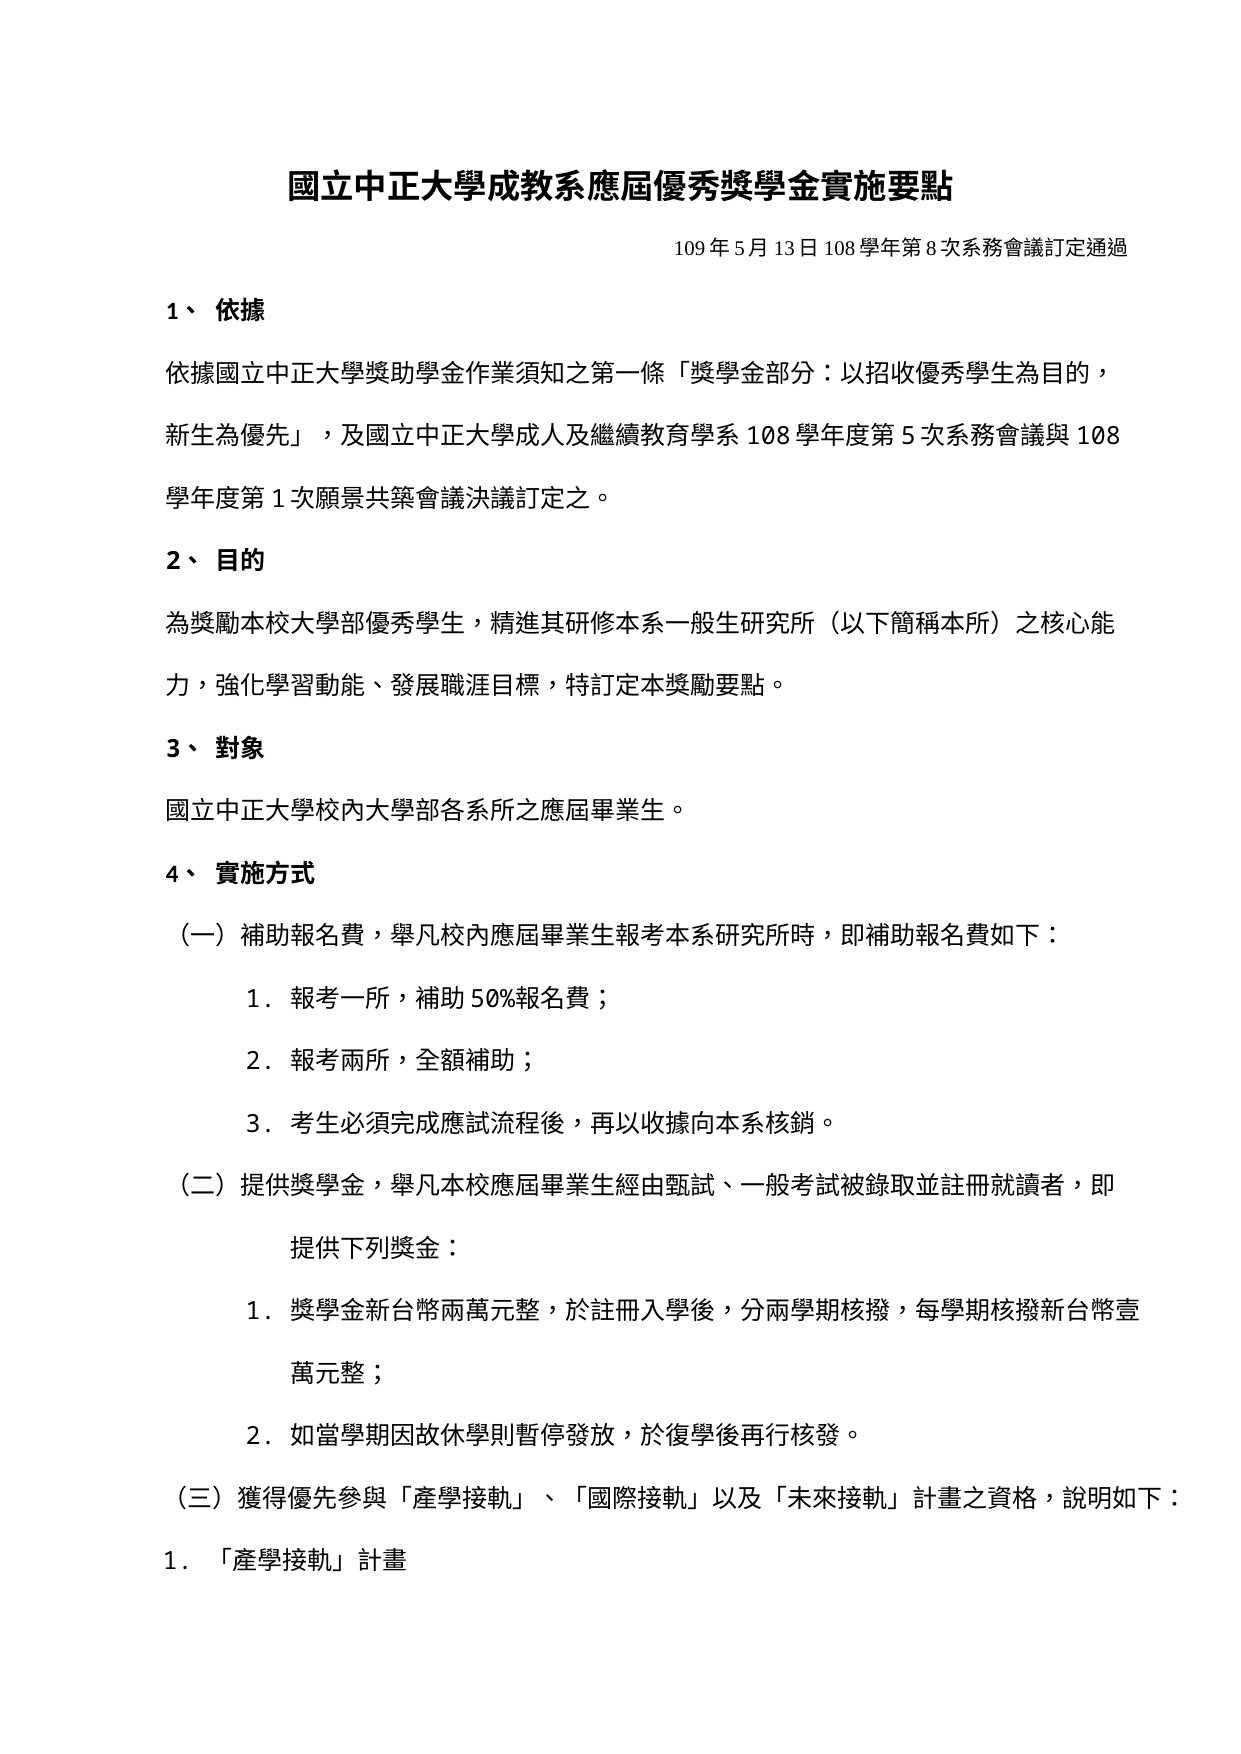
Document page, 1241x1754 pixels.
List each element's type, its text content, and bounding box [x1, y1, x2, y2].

list 提供下列獎金： [166, 1205, 1128, 1267]
list 報考兩所，全額補助； [245, 1017, 1128, 1080]
list 國立中正大學校內大學部各系所之應屆畢業生。 [166, 767, 1128, 830]
text 1. 「產學接軌」計畫 [112, 1517, 1205, 1580]
list 報考一所，補助50%報名費； [245, 955, 1128, 1017]
list 對象 [166, 705, 1128, 767]
list 如當學期因故休學則暫停發放，於復學後再行核發。 [245, 1392, 1128, 1455]
list 獎學金新台幣兩萬元整，於註冊入學後，分兩學期核撥，每學期核撥新台幣壹萬元整； [245, 1267, 1148, 1392]
list 實施方式 [166, 830, 1128, 892]
list 考生必須完成應試流程後，再以收據向本系核銷。 [245, 1080, 1128, 1142]
text 109年5月13日108學年第8次系務會議訂定通過 [112, 205, 1128, 267]
list 目的 [166, 517, 1128, 580]
list （一）補助報名費，舉凡校內應屆畢業生報考本系研究所時，即補助報名費如下： [166, 892, 1128, 955]
text （三）獲得優先參與「產學接軌」、「國際接軌」以及「未來接軌」計畫之資格，說明如下： [112, 1455, 1205, 1517]
list 依據國立中正大學獎助學金作業須知之第一條「獎學金部分：以招收優秀學生為目的，新生為優先」，及國立中正大學成人及繼續教育學系108學年度第5次系務會議與108學年度第1次願景共築會議決議訂定之。 [166, 330, 1128, 517]
list 依據 [166, 267, 1128, 330]
list 為獎勵本校大學部優秀學生，精進其研修本系一般生研究所（以下簡稱本所）之核心能力，強化學習動能、發展職涯目標，特訂定本獎勵要點。 [166, 580, 1128, 705]
list （二）提供獎學金，舉凡本校應屆畢業生經由甄試、一般考試被錄取並註冊就讀者，即 [166, 1142, 1128, 1205]
text 國立中正大學成教系應屆優秀獎學金實施要點 [112, 142, 1128, 205]
